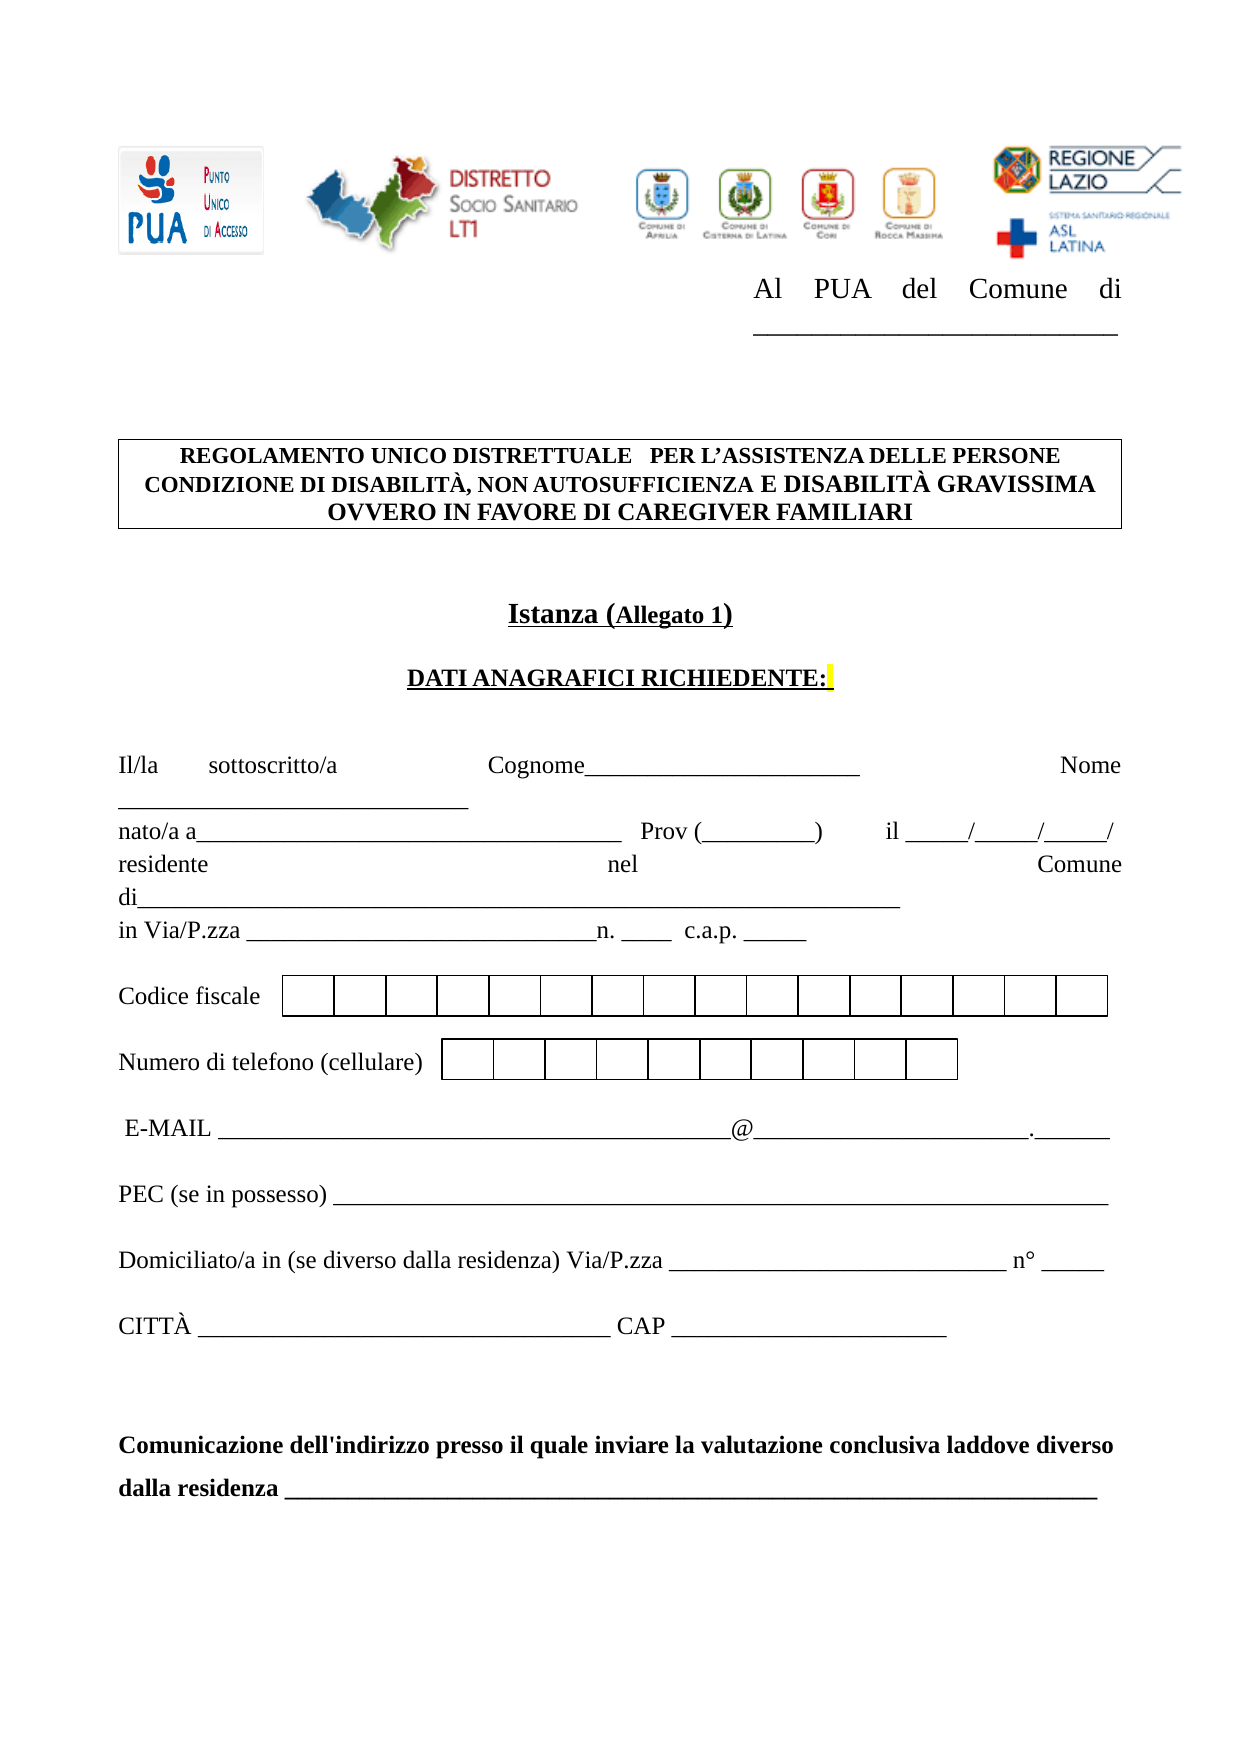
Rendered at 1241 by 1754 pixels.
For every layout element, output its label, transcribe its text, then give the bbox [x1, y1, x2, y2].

text Il/la sottoscritto/a Cognome______________________ Nome ____________________________ [118, 750, 1122, 811]
text REGOLAMENTO UNICO DISTRETTUALE PER L’ASSISTENZA DELLE PERSONE [119, 440, 1121, 466]
text Domiciliato/a in (se diverso dalla residenza) Via/P.zza ___________________________ n° _____ [118, 1245, 1122, 1274]
text Istanza (Allegato 1) [118, 596, 1122, 630]
text PEC (se in possesso) ______________________________________________________________ [118, 1179, 1122, 1208]
text Comunicazione dell'indirizzo presso il quale inviare la valutazione conclusiva laddove diverso [118, 1430, 1122, 1459]
text dalla residenza _________________________________________________________________ [118, 1473, 1122, 1502]
text nato/a a__________________________________ Prov (_________) il _____/_____/_____/ [118, 816, 1122, 844]
text CITTÀ _________________________________ CAP ______________________ [118, 1311, 1122, 1340]
text E-MAIL _________________________________________@______________________.______ [118, 1113, 1122, 1142]
text CONDIZIONE DI DISABILITÀ, NON AUTOSUFFICIENZA E DISABILITÀ GRAVISSIMA OVVERO IN FAVORE DI CAREGIVER FAMILIARI [119, 466, 1121, 528]
text [958, 1047, 1122, 1076]
text Codice fiscale [118, 981, 282, 1009]
text Al PUA del Comune di _________________________ [753, 272, 1122, 338]
text residente nel Comune di_____________________________________________________________ [118, 849, 1122, 911]
text DATI ANAGRAFICI RICHIEDENTE: [118, 663, 1122, 692]
text Numero di telefono (cellulare) [118, 1047, 441, 1076]
text in Via/P.zza ____________________________n. ____ c.a.p. _____ [118, 915, 1122, 943]
text [1108, 981, 1122, 1009]
